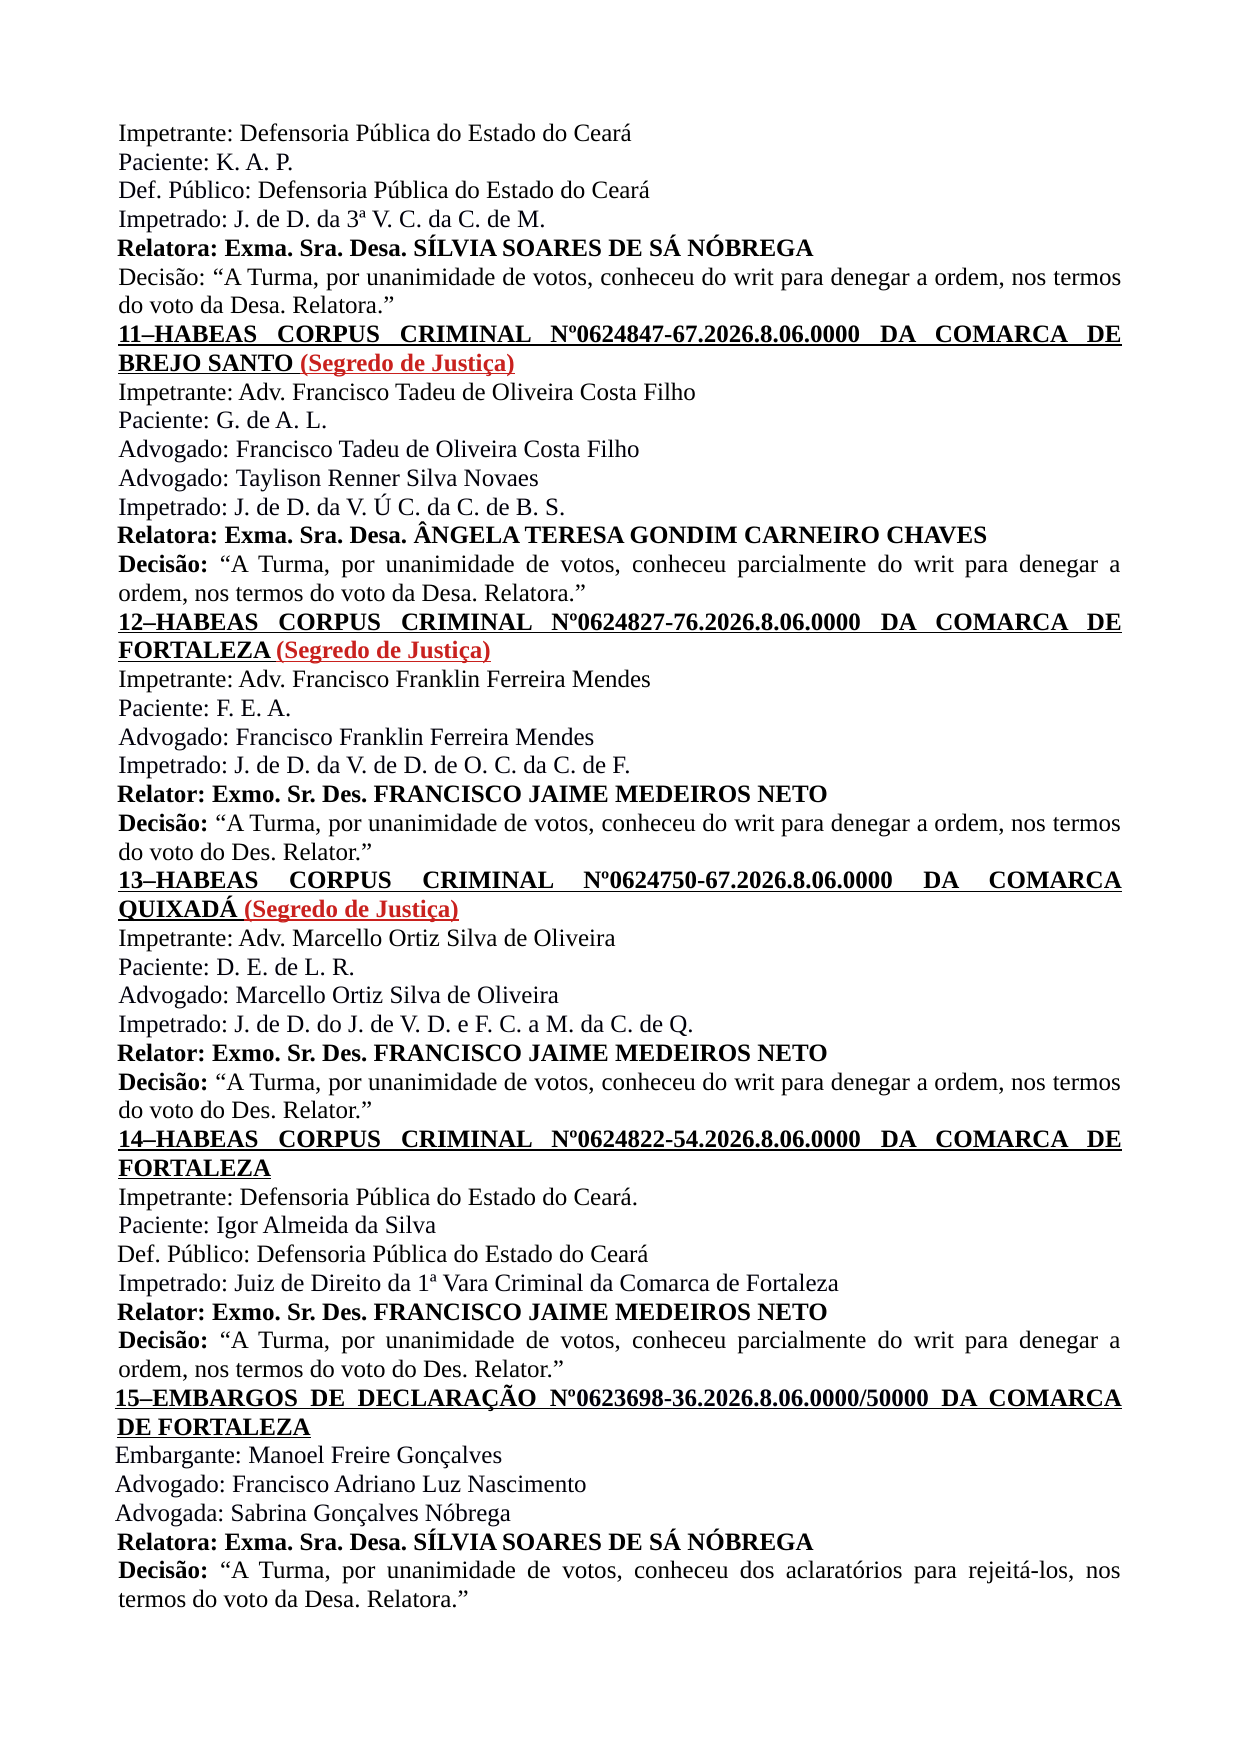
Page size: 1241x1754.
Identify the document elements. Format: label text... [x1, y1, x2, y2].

text Paciente: F. E. A. [118, 693, 1122, 722]
text Impetrado: Juiz de Direito da 1ª Vara Criminal da Comarca de Fortaleza [118, 1268, 1122, 1297]
text FORTALEZA (Segredo de Justiça) [118, 633, 1122, 664]
text FORTALEZA [118, 1151, 1122, 1182]
text Impetrado: J. de D. da 3ª V. C. da C. de M. [118, 204, 1122, 233]
text Impetrado: J. de D. da V. de D. de O. C. da C. de F. [118, 751, 1122, 779]
text Advogada: Sabrina Gonçalves Nóbrega [114, 1498, 1122, 1527]
text Impetrado: J. de D. da V. Ú C. da C. de B. S. [118, 492, 1122, 521]
text DE FORTALEZA [114, 1409, 1122, 1441]
text Embargante: Manoel Freire Gonçalves [114, 1441, 1122, 1469]
text Paciente: G. de A. L. [118, 406, 1122, 434]
text BREJO SANTO (Segredo de Justiça) [118, 346, 1122, 377]
text Decisão: “A Turma, por unanimidade de votos, conheceu do writ para denegar a ordem, nos termos do voto do Des. Relator.” [118, 808, 1122, 866]
text QUIXADÁ (Segredo de Justiça) [118, 892, 1122, 923]
text Impetrado: J. de D. do J. de V. D. e F. C. a M. da C. de Q. [118, 1009, 1122, 1038]
text Decisão: “A Turma, por unanimidade de votos, conheceu parcialmente do writ para denegar a ordem, nos termos do voto da Desa. Relatora.” [118, 549, 1122, 607]
text Decisão: “A Turma, por unanimidade de votos, conheceu do writ para denegar a ordem, nos termos do voto do Des. Relator.” [118, 1067, 1122, 1124]
text Decisão: “A Turma, por unanimidade de votos, conheceu dos aclaratórios para rejeitá-los, nos termos do voto da Desa. Relatora.” [118, 1556, 1122, 1613]
text Relator: Exmo. Sr. Des. FRANCISCO JAIME MEDEIROS NETO [117, 1297, 1122, 1326]
text Paciente: K. A. P. [118, 147, 1122, 176]
text 12–HABEAS CORPUS CRIMINAL Nº0624827-76.2026.8.06.0000 DA COMARCA DE [118, 607, 1122, 632]
text Impetrante: Defensoria Pública do Estado do Ceará [118, 118, 1122, 147]
text Paciente: D. E. de L. R. [118, 952, 1122, 981]
text Advogado: Francisco Franklin Ferreira Mendes [118, 722, 1122, 751]
text Advogado: Taylison Renner Silva Novaes [118, 463, 1122, 492]
text Def. Público: Defensoria Pública do Estado do Ceará [118, 176, 1122, 204]
text Impetrante: Defensoria Pública do Estado do Ceará. [118, 1182, 1122, 1211]
text Decisão: “A Turma, por unanimidade de votos, conheceu do writ para denegar a ordem, nos termos do voto da Desa. Relatora.” [118, 262, 1122, 319]
text Advogado: Francisco Adriano Luz Nascimento [114, 1469, 1122, 1498]
text 11–HABEAS CORPUS CRIMINAL Nº0624847-67.2026.8.06.0000 DA COMARCA DE [118, 319, 1122, 344]
text Advogado: Francisco Tadeu de Oliveira Costa Filho [118, 434, 1122, 463]
text 15–EMBARGOS DE DECLARAÇÃO Nº0623698-36.2026.8.06.0000/50000 DA COMARCA [114, 1383, 1122, 1408]
text Relatora: Exma. Sra. Desa. ÂNGELA TERESA GONDIM CARNEIRO CHAVES [117, 521, 1122, 549]
text 14–HABEAS CORPUS CRIMINAL Nº0624822-54.2026.8.06.0000 DA COMARCA DE [118, 1124, 1122, 1149]
text Relator: Exmo. Sr. Des. FRANCISCO JAIME MEDEIROS NETO [117, 1038, 1122, 1067]
text Relatora: Exma. Sra. Desa. SÍLVIA SOARES DE SÁ NÓBREGA [117, 233, 1122, 262]
text Impetrante: Adv. Marcello Ortiz Silva de Oliveira [118, 923, 1122, 952]
text Impetrante: Adv. Francisco Franklin Ferreira Mendes [118, 664, 1122, 693]
text 13–HABEAS CORPUS CRIMINAL Nº0624750-67.2026.8.06.0000 DA COMARCA [118, 866, 1122, 891]
text Advogado: Marcello Ortiz Silva de Oliveira [118, 981, 1122, 1009]
text Decisão: “A Turma, por unanimidade de votos, conheceu parcialmente do writ para denegar a ordem, nos termos do voto do Des. Relator.” [118, 1326, 1122, 1383]
text Relator: Exmo. Sr. Des. FRANCISCO JAIME MEDEIROS NETO [117, 779, 1122, 808]
text Relatora: Exma. Sra. Desa. SÍLVIA SOARES DE SÁ NÓBREGA [117, 1527, 1122, 1556]
text Impetrante: Adv. Francisco Tadeu de Oliveira Costa Filho [118, 377, 1122, 406]
text Def. Público: Defensoria Pública do Estado do Ceará [117, 1239, 1122, 1268]
text Paciente: Igor Almeida da Silva [118, 1211, 1122, 1239]
